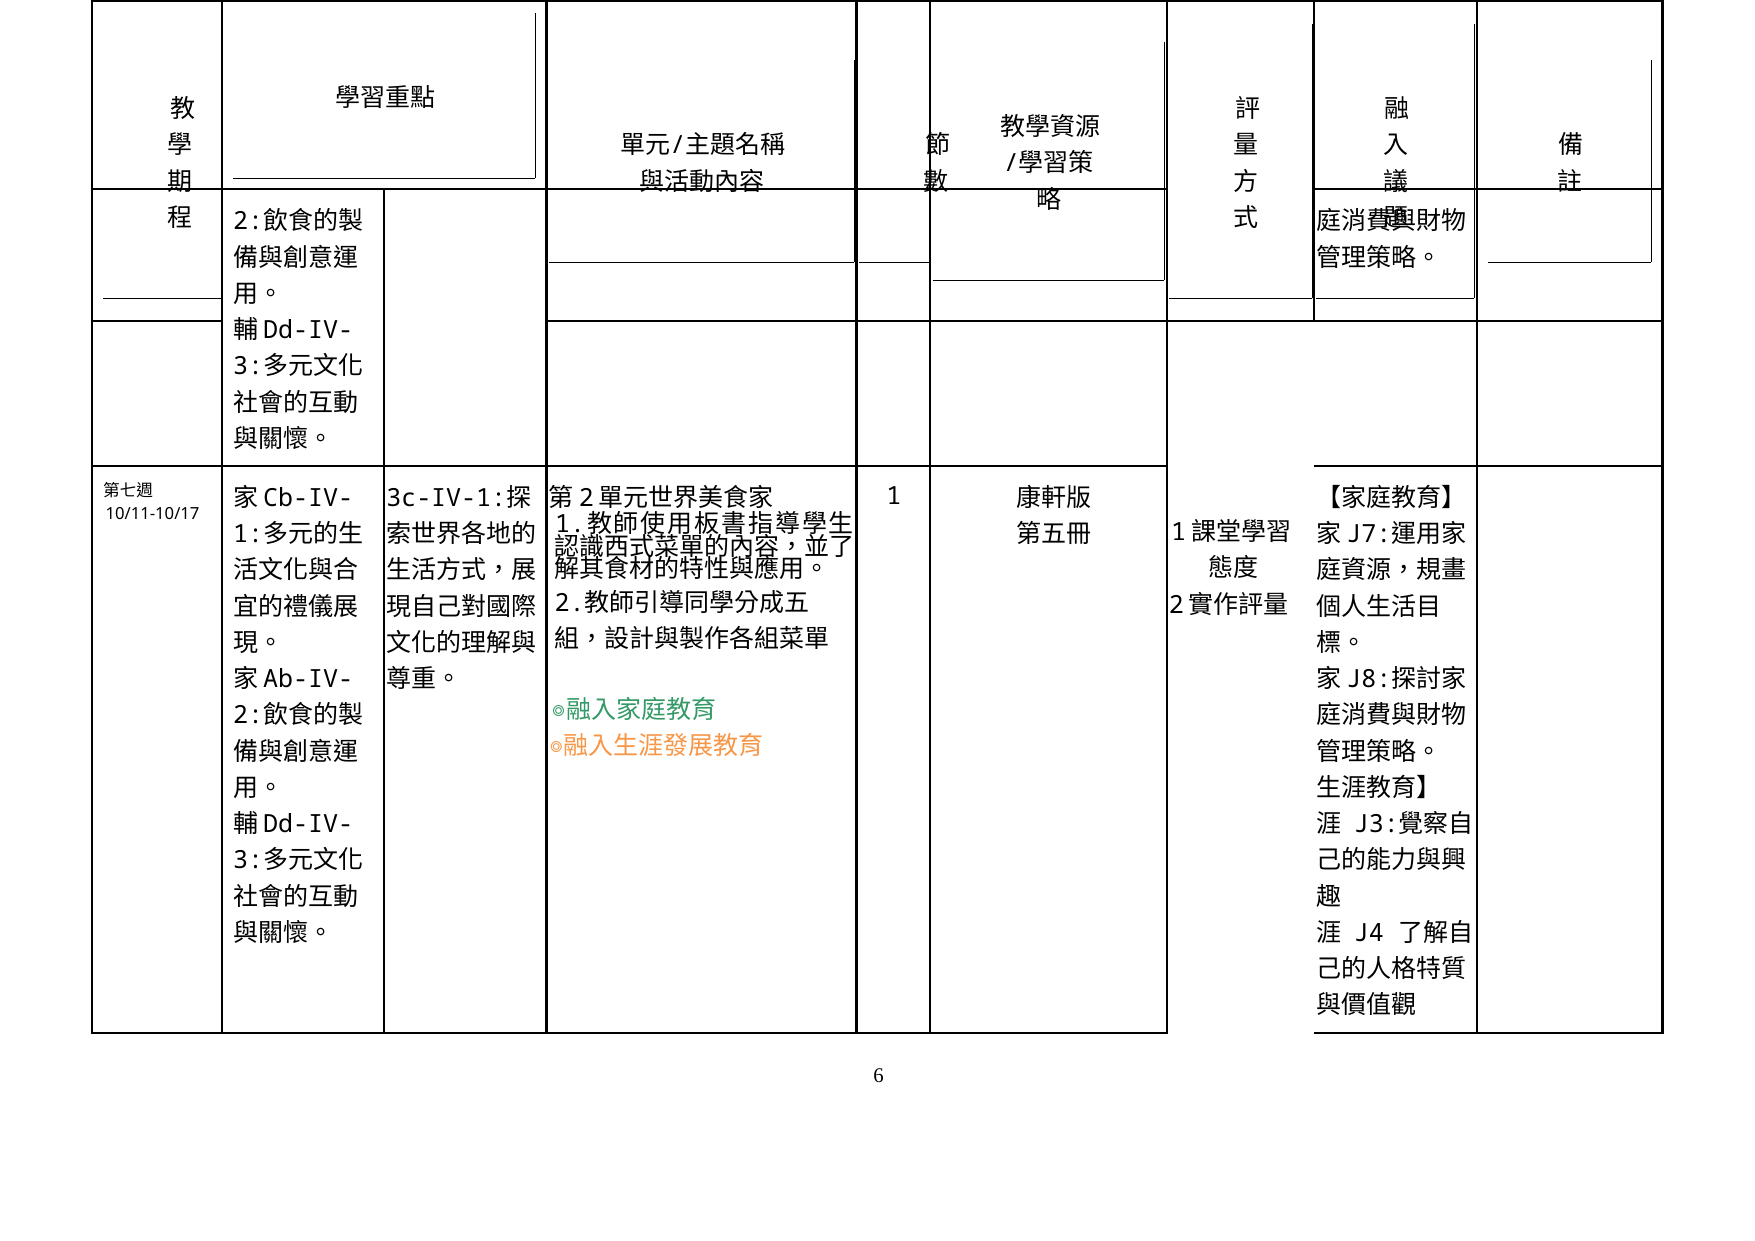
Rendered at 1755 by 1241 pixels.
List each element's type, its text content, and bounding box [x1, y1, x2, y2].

table_cell [548, 322, 855, 465]
table_cell 第六週 10/4-10/10 [93, 190, 221, 320]
table_cell 康軒版 第五冊 [931, 322, 1166, 465]
table_cell 2:飲食的製備與創意運用。 輔Dd-IV-3:多元文化社會的互動與關懷。 [223, 190, 383, 465]
table_cell 【家庭教育】 家J7:運用家庭資源，規畫個人生活目標。 家J8:探討家庭消費與財物管理策略。 [1314, 322, 1476, 465]
table_cell 1 [858, 467, 929, 1032]
table_cell 第2單元世界美食家 1.教師使用板書指導學生認識西式菜單的內容，並了解其食材的特性與應用。 2.教師引導同學分成五組，設計與製作各組菜單 ◎融入家庭教育 ◎融入生涯發展教育 [548, 467, 855, 1032]
table_header 融入議題 [1315, 2, 1476, 188]
table_cell 康軒版 第五冊 [931, 467, 1166, 1032]
table_cell [1478, 190, 1661, 320]
table_cell [385, 190, 545, 465]
table_header 教學期程 [93, 2, 221, 188]
table_cell 1課堂學習態度 2學生手冊 [1168, 188, 1313, 320]
table_cell 3c-IV-1:探索世界各地的生活方式，展現自己對國際文化的理解與尊重。 [385, 467, 545, 1032]
table_cell 家Cb-IV-1:多元的生活文化與合宜的禮儀展現。 家Ab-IV-2:飲食的製備與創意運用。 輔Dd-IV-3:多元文化社會的互動與關懷。 [223, 467, 383, 1032]
table_cell 1 [858, 322, 929, 465]
table_cell [1478, 322, 1661, 465]
table_cell 第六週 10/4-10/10 [93, 322, 221, 465]
table_cell 1 [858, 190, 929, 320]
table_header 單元/主題名稱與活動內容 [548, 2, 855, 188]
table_header 節數 [858, 2, 929, 188]
table_cell [548, 190, 855, 320]
table_cell 第七週 10/11-10/17 [93, 467, 221, 1032]
table_cell 1課堂學習態度 2學生手冊 [1168, 322, 1314, 465]
table_cell 【家庭教育】 家J7:運用家庭資源，規畫個人生活目標。 家J8:探討家庭消費與財物管理策略。 [1315, 190, 1476, 320]
table_cell [1478, 467, 1661, 1032]
table_header 教學資源/學習策略 [931, 2, 1166, 188]
table_header 評量方式 [1168, 2, 1313, 188]
table_cell 【家庭教育】 家J7:運用家庭資源，規畫個人生活目標。 家J8:探討家庭消費與財物管理策略。 生涯教育】 涯 J3:覺察自己的能力與興趣 涯 J4 了解自己的人格特質與價值觀 [1314, 467, 1476, 1032]
table_cell 1課堂學習態度 2實作評量 [1168, 465, 1314, 1032]
table_header 備註 [1478, 2, 1661, 188]
table_header 學習重點 [223, 2, 545, 188]
table_cell 康軒版 第五冊 [931, 190, 1166, 320]
